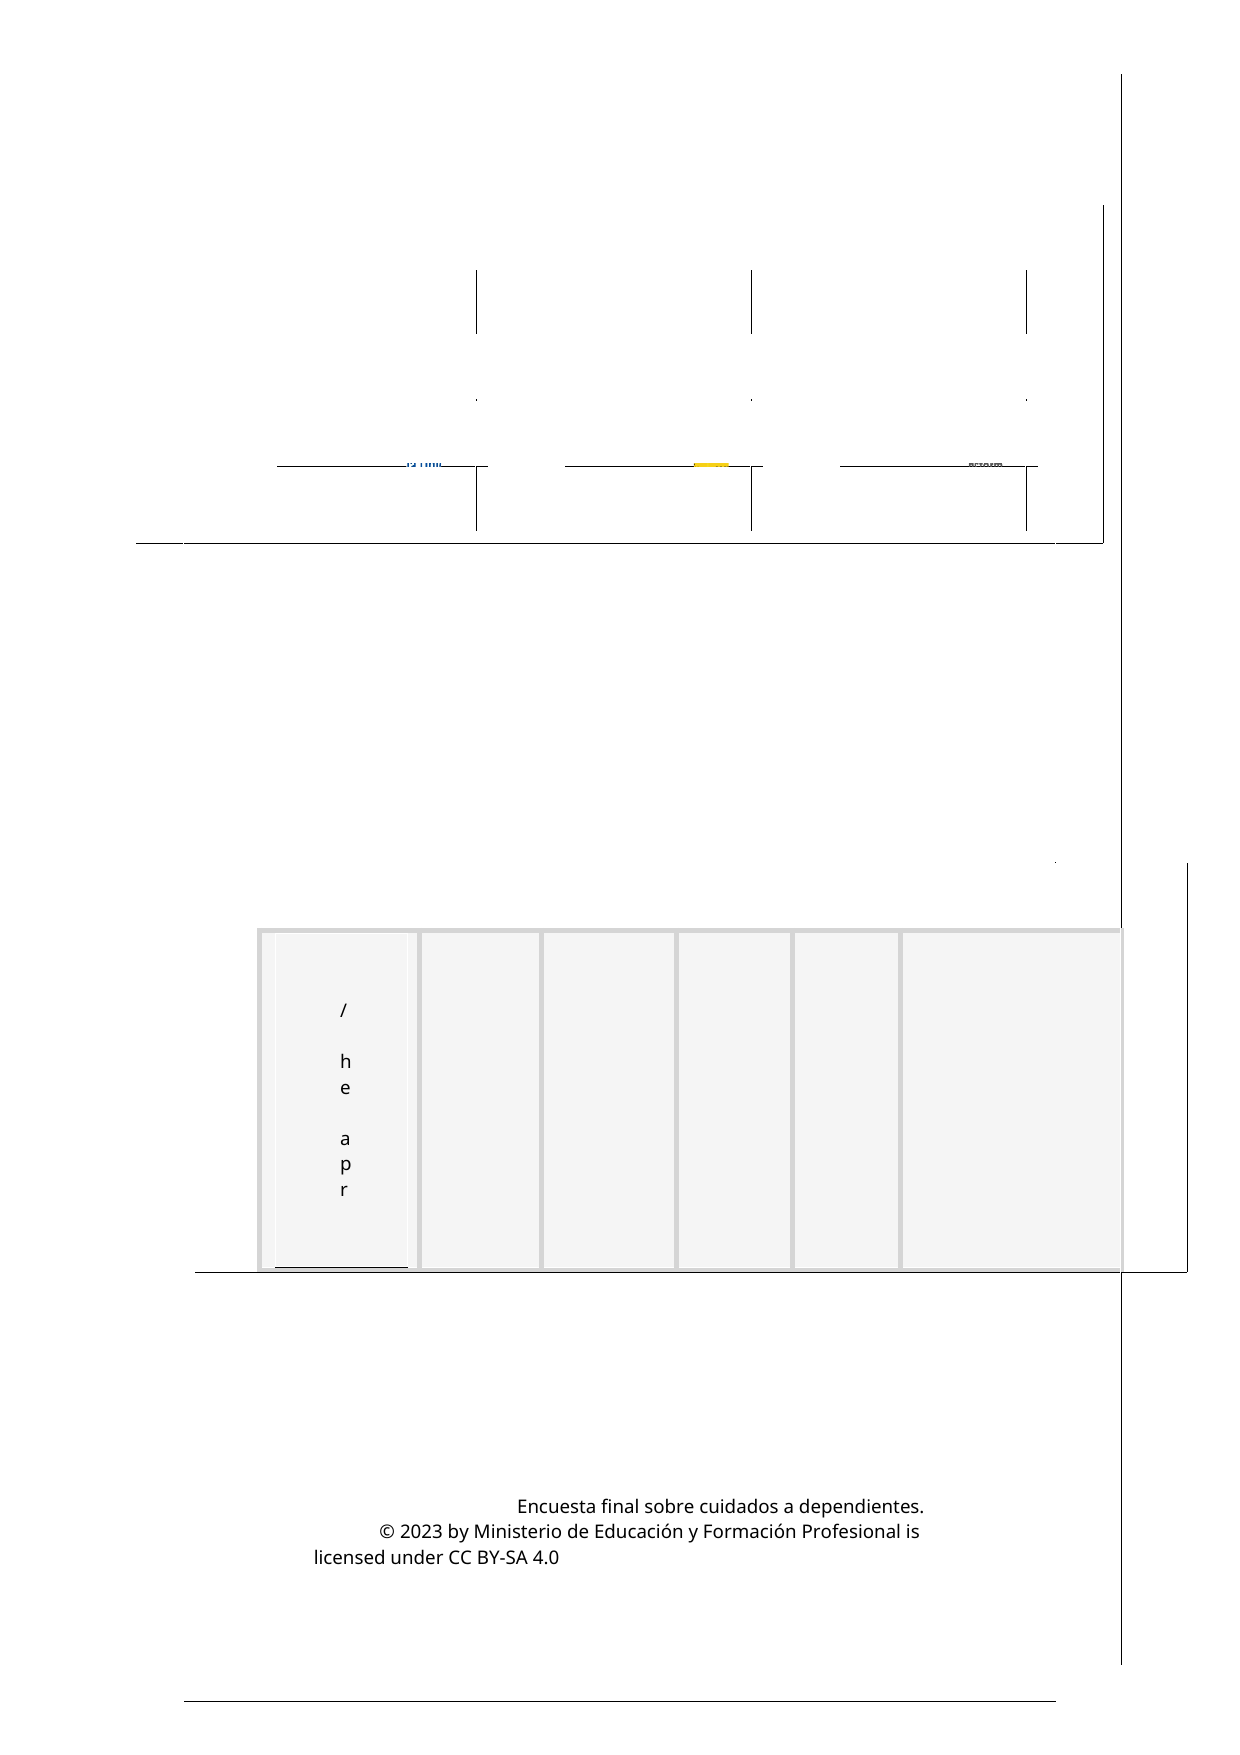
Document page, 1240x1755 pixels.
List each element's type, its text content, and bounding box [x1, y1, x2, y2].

table_cell / he apr [276, 934, 407, 1266]
table_cell [262, 933, 275, 1267]
table_cell [903, 933, 1120, 1267]
table_cell [795, 933, 898, 1267]
table_cell [679, 933, 790, 1267]
table_cell [408, 933, 417, 1267]
table_cell [544, 933, 674, 1267]
table_cell [422, 933, 539, 1267]
